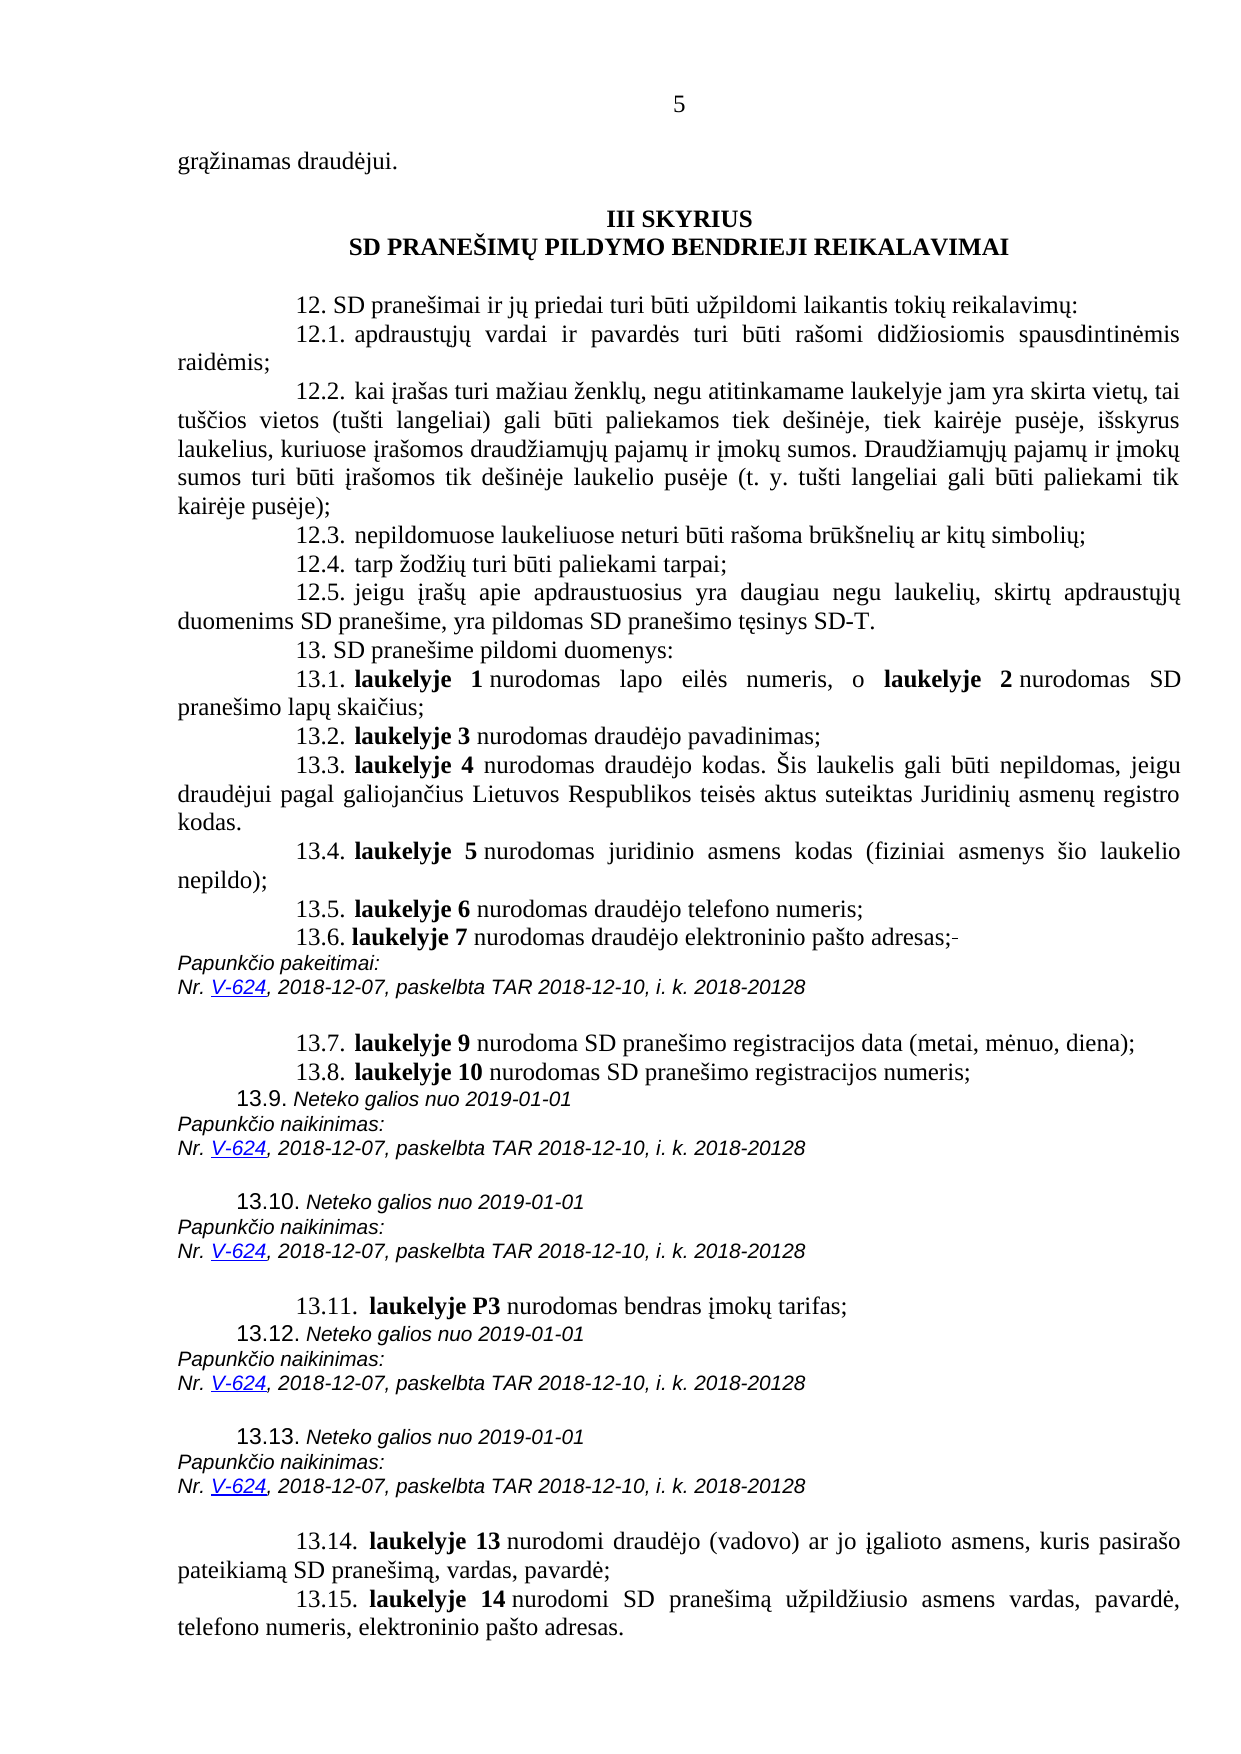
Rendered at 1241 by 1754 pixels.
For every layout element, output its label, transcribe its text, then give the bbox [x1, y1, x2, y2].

text 12.1. apdraustųjų vardai ir pavardės turi būti rašomi didžiosiomis spausdintinėmis raidėmis; [177, 319, 1181, 376]
text 13.9. Neteko galios nuo 2019-01-01 [177, 1085, 1181, 1112]
text 13.5. laukelyje 6 nurodomas draudėjo telefono numeris; [177, 894, 1181, 922]
text 13.10. Neteko galios nuo 2019-01-01 [177, 1188, 1181, 1215]
text Papunkčio naikinimas: [177, 1215, 1181, 1239]
text 13.1. laukelyje 1 nurodomas lapo eilės numeris, o laukelyje 2 nurodomas SD pranešimo lapų skaičius; [177, 664, 1181, 721]
text Papunkčio naikinimas: [177, 1112, 1181, 1136]
text 13.13. Neteko galios nuo 2019-01-01 [177, 1423, 1181, 1449]
text Nr. V-624, 2018-12-07, paskelbta TAR 2018-12-10, i. k. 2018-20128 [177, 975, 1181, 999]
text 12.2. kai įrašas turi mažiau ženklų, negu atitinkamame laukelyje jam yra skirta vietų, tai tuščios vietos (tušti langeliai) gali būti paliekamos tiek dešinėje, tiek kairėje pusėje, išskyrus laukelius, kuriuose įrašomos draudžiamųjų pajamų ir įmokų sumos. Draudžiamųjų pajamų ir įmokų sumos turi būti įrašomos tik dešinėje laukelio pusėje (t. y. tušti langeliai gali būti paliekami tik kairėje pusėje); [177, 376, 1181, 520]
text 12.4. tarp žodžių turi būti paliekami tarpai; [177, 549, 1181, 577]
text 12.5. jeigu įrašų apie apdraustuosius yra daugiau negu laukelių, skirtų apdraustųjų duomenims SD pranešime, yra pildomas SD pranešimo tęsinys SD-T. [177, 577, 1181, 635]
text 13. SD pranešime pildomi duomenys: [177, 635, 1181, 664]
text Nr. V-624, 2018-12-07, paskelbta TAR 2018-12-10, i. k. 2018-20128 [177, 1473, 1181, 1497]
text 13.15. laukelyje 14 nurodomi SD pranešimą užpildžiusio asmens vardas, pavardė, telefono numeris, elektroninio pašto adresas. [177, 1584, 1181, 1641]
text Nr. V-624, 2018-12-07, paskelbta TAR 2018-12-10, i. k. 2018-20128 [177, 1239, 1181, 1263]
text 13.4. laukelyje 5 nurodomas juridinio asmens kodas (fiziniai asmenys šio laukelio nepildo); [177, 836, 1181, 894]
text Nr. V-624, 2018-12-07, paskelbta TAR 2018-12-10, i. k. 2018-20128 [177, 1136, 1181, 1159]
text grąžinamas draudėjui. [177, 146, 1181, 175]
text 13.2. laukelyje 3 nurodomas draudėjo pavadinimas; [177, 721, 1181, 750]
text 13.7. laukelyje 9 nurodoma SD pranešimo registracijos data (metai, mėnuo, diena); [177, 1028, 1181, 1057]
text SD PRANEŠIMų PILDYMo bendrieji reikalavimai [177, 232, 1181, 261]
text Papunkčio naikinimas: [177, 1346, 1181, 1370]
text 12.3. nepildomuose laukeliuose neturi būti rašoma brūkšnelių ar kitų simbolių; [177, 520, 1181, 549]
text Papunkčio pakeitimai: [177, 951, 1181, 975]
text 13.11. laukelyje P3 nurodomas bendras įmokų tarifas; [177, 1291, 1181, 1320]
text 13.8. laukelyje 10 nurodomas SD pranešimo registracijos numeris; [177, 1057, 1181, 1085]
text 13.6. laukelyje 7 nurodomas draudėjo elektroninio pašto adresas; [177, 922, 1181, 951]
text 13.3. laukelyje 4 nurodomas draudėjo kodas. Šis laukelis gali būti nepildomas, jeigu draudėjui pagal galiojančius Lietuvos Respublikos teisės aktus suteiktas Juridinių asmenų registro kodas. [177, 750, 1181, 836]
text 12. SD pranešimai ir jų priedai turi būti užpildomi laikantis tokių reikalavimų: [177, 290, 1181, 319]
text Nr. V-624, 2018-12-07, paskelbta TAR 2018-12-10, i. k. 2018-20128 [177, 1370, 1181, 1394]
text 13.12. Neteko galios nuo 2019-01-01 [177, 1320, 1181, 1346]
text Papunkčio naikinimas: [177, 1449, 1181, 1473]
text 13.14. laukelyje 13 nurodomi draudėjo (vadovo) ar jo įgalioto asmens, kuris pasirašo pateikiamą SD pranešimą, vardas, pavardė; [177, 1526, 1181, 1584]
text iii SKYRIUS [177, 204, 1181, 232]
